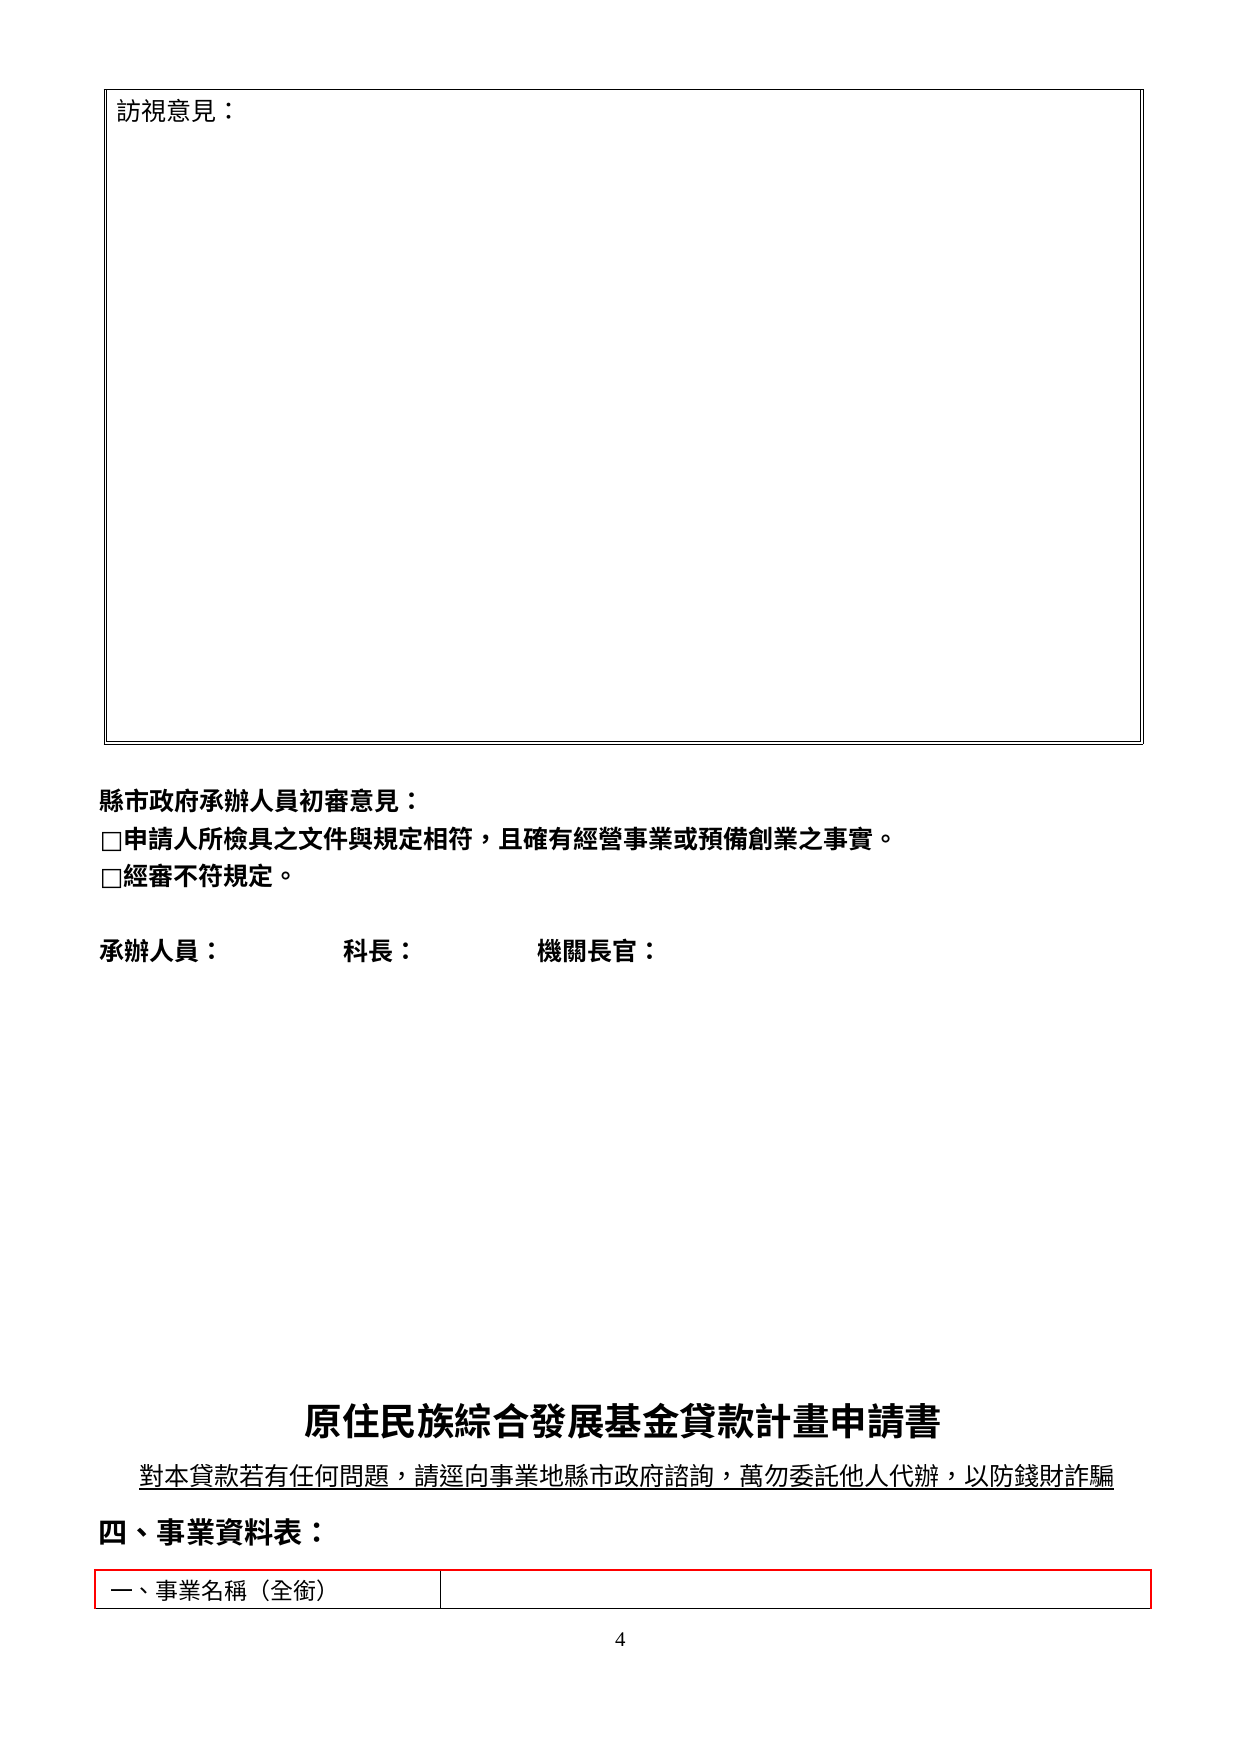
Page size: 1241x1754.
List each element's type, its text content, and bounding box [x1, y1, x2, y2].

text □經審不符規定。 [99, 856, 1125, 894]
text □申請人所檢具之文件與規定相符，且確有經營事業或預備創業之事實。 [99, 819, 1125, 856]
table_header [441, 1571, 1150, 1608]
text 承辦人員： 科長： 機關長官： [99, 931, 1125, 969]
text 對本貸款若有任何問題，請逕向事業地縣市政府諮詢，萬勿委託他人代辦，以防錢財詐騙 [98, 1456, 1154, 1494]
text 縣市政府承辦人員初審意見： [99, 781, 1125, 819]
table_header 一、事業名稱（全銜） [96, 1571, 440, 1608]
table_cell 訪視意見： [107, 90, 1140, 741]
text 原住民族綜合發展基金貸款計畫申請書 [61, 1381, 1186, 1456]
text 四、事業資料表： [98, 1494, 1104, 1569]
